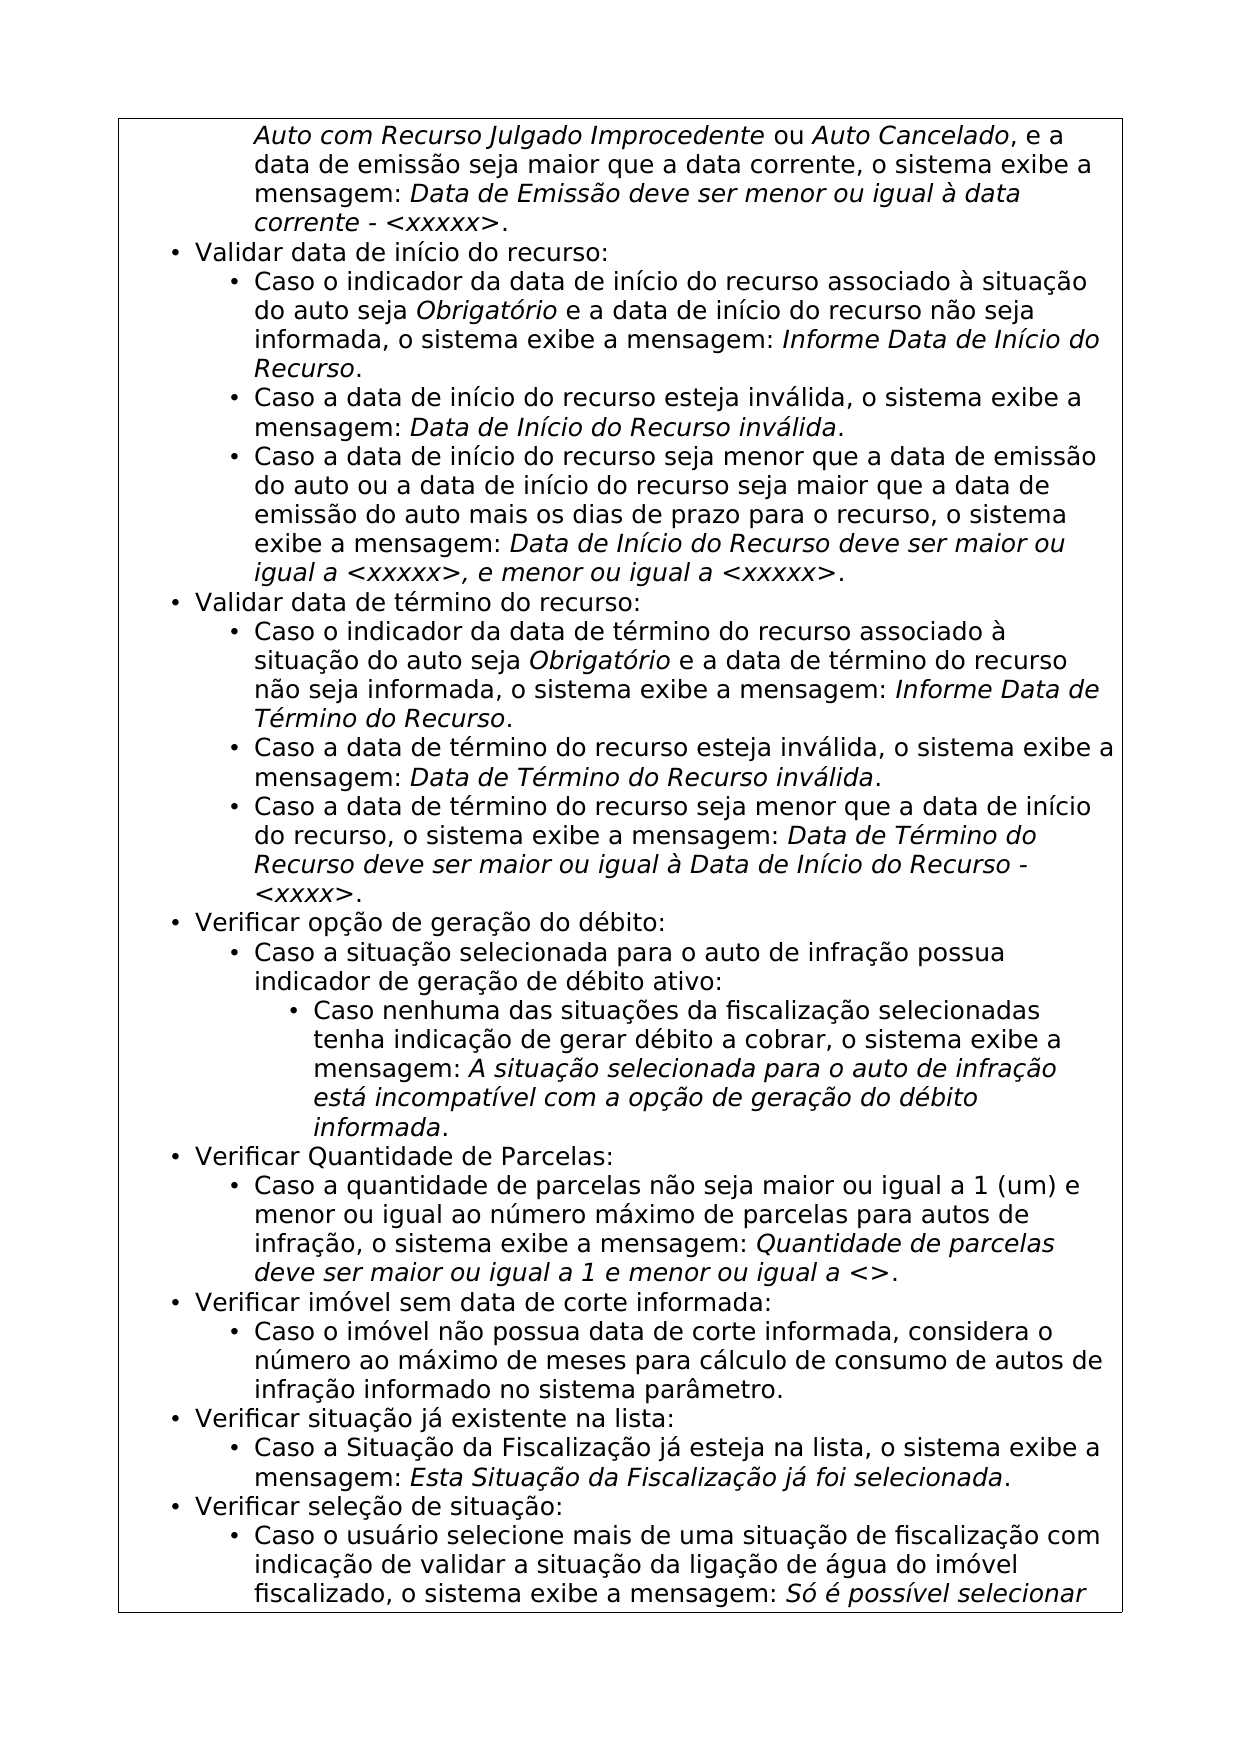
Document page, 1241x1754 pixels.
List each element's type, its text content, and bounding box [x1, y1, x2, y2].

table_header Auto com Recurso Julgado Improcedente ou Auto Cancelado, e a data de emissão seja maior que a data corrente, o sistema exibe a mensagem: Data de Emissão deve ser menor ou igual à data corrente - <xxxxx>. Validar data de início do recurso: Caso o indicador da data de início do recurso associado à situação do auto seja Obrigatório e a data de início do recurso não seja informada, o sistema exibe a mensagem: Informe Data de Início do Recurso. Caso a data de início do recurso esteja inválida, o sistema exibe a mensagem: Data de Início do Recurso inválida. Caso a data de início do recurso seja menor que a data de emissão do auto ou a data de início do recurso seja maior que a data de emissão do auto mais os dias de prazo para o recurso, o sistema exibe a mensagem: Data de Início do Recurso deve ser maior ou igual a <xxxxx>, e menor ou igual a <xxxxx>. Validar data de término do recurso: Caso o indicador da data de término do recurso associado à situação do auto seja Obrigatório e a data de término do recurso não seja informada, o sistema exibe a mensagem: Informe Data de Término do Recurso. Caso a data de término do recurso esteja inválida, o sistema exibe a mensagem: Data de Término do Recurso inválida. Caso a data de término do recurso seja menor que a data de início do recurso, o sistema exibe a mensagem: Data de Término do Recurso deve ser maior ou igual à Data de Início do Recurso - <xxxx>. Verificar opção de geração do débito: Caso a situação selecionada para o auto de infração possua indicador de geração de débito ativo: Caso nenhuma das situações da fiscalização selecionadas tenha indicação de gerar débito a cobrar, o sistema exibe a mensagem: A situação selecionada para o auto de infração está incompatível com a opção de geração do débito informada. Verificar Quantidade de Parcelas: Caso a quantidade de parcelas não seja maior ou igual a 1 (um) e menor ou igual ao número máximo de parcelas para autos de infração, o sistema exibe a mensagem: Quantidade de parcelas deve ser maior ou igual a 1 e menor ou igual a <>. Verificar imóvel sem data de corte informada: Caso o imóvel não possua data de corte informada, considera o número ao máximo de meses para cálculo de consumo de autos de infração informado no sistema parâmetro. Verificar situação já existente na lista: Caso a Situação da Fiscalização já esteja na lista, o sistema exibe a mensagem: Esta Situação da Fiscalização já foi selecionada. Verificar seleção de situação: Caso o usuário selecione mais de uma situação de fiscalização com indicação de validar a situação da ligação de água do imóvel fiscalizado, o sistema exibe a mensagem: Só é possível selecionar [119, 119, 1122, 1612]
